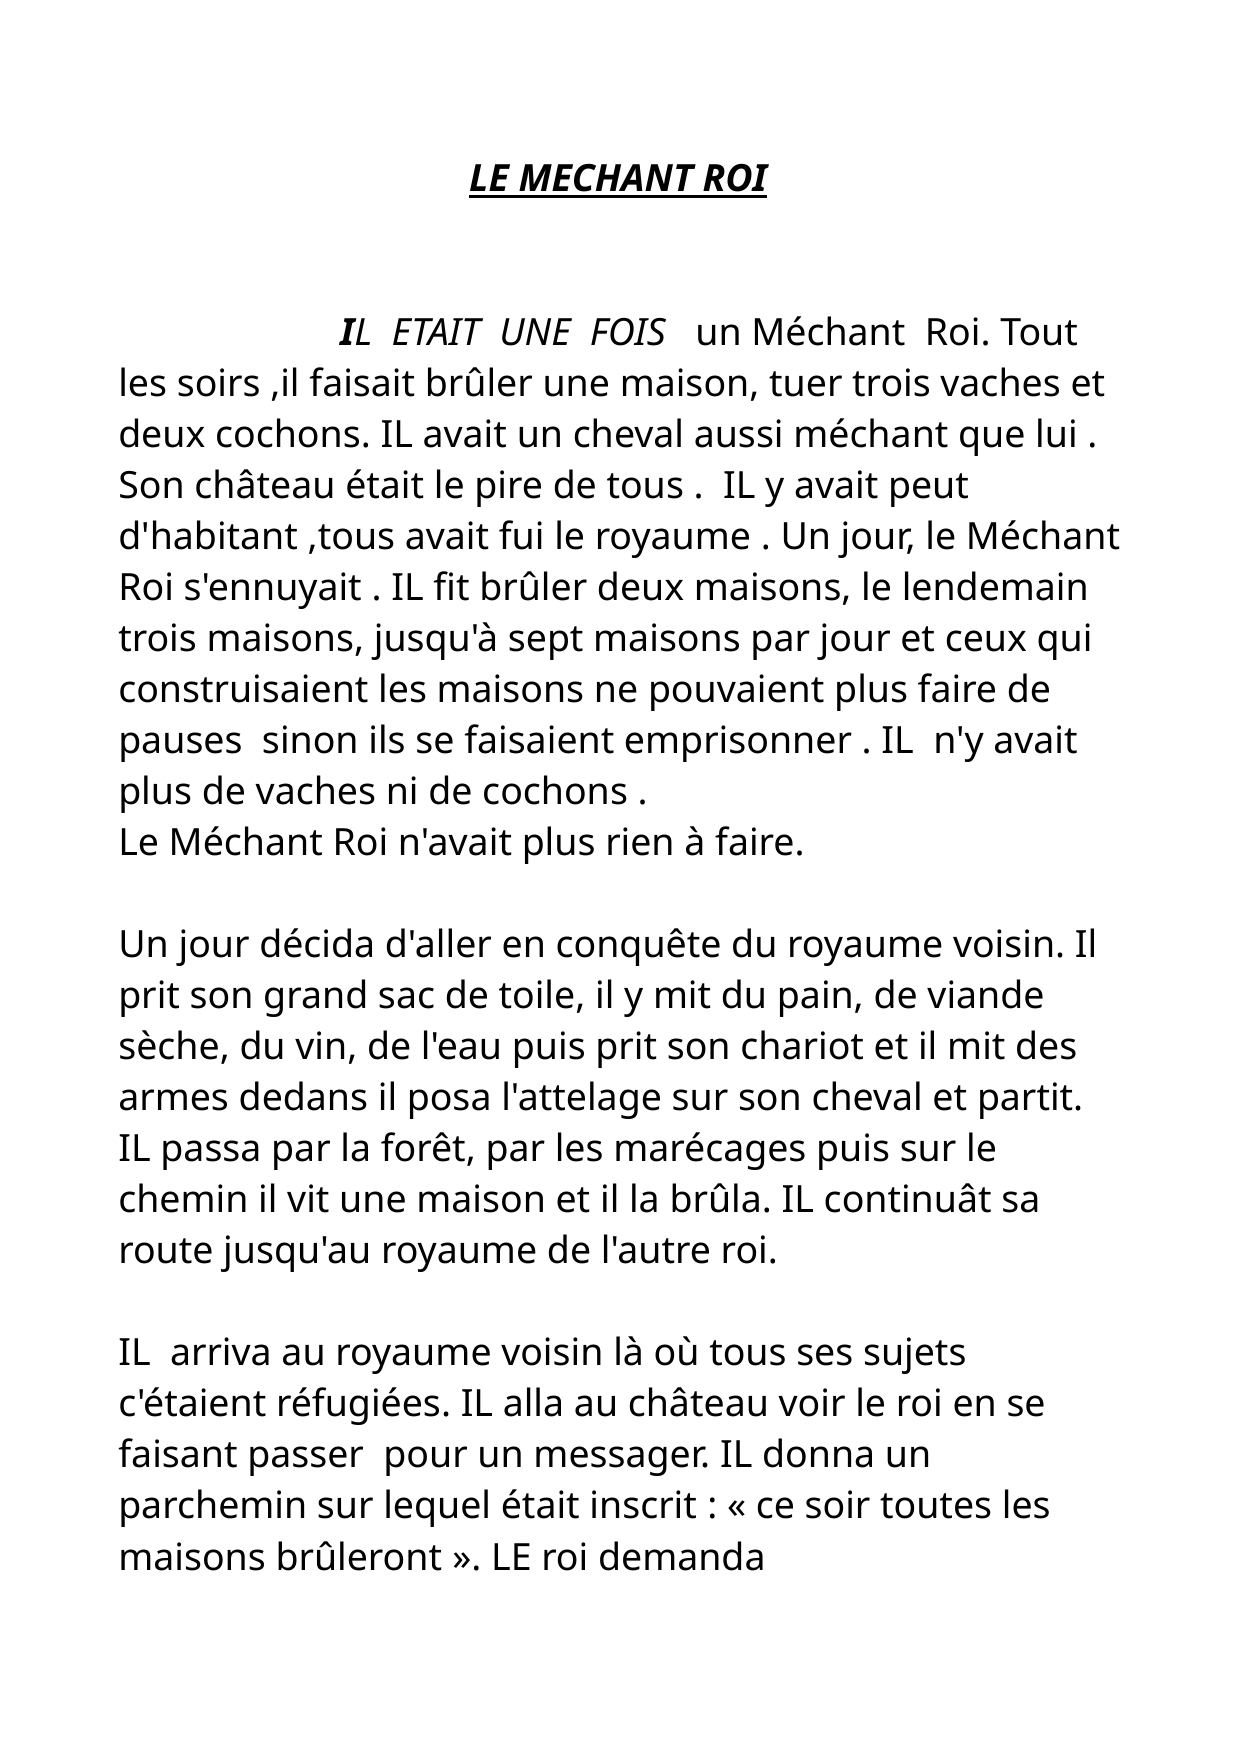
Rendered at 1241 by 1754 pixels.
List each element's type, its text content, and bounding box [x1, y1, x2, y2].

text IL arriva au royaume voisin là où tous ses sujets c'étaient réfugiées. IL alla au château voir le roi en se faisant passer pour un messager. IL donna un parchemin sur lequel était inscrit : « ce soir toutes les maisons brûleront ». LE roi demanda [118, 1326, 1122, 1581]
text IL passa par la forêt, par les marécages puis sur le chemin il vit une maison et il la brûla. IL continuât sa route jusqu'au royaume de l'autre roi. [118, 1121, 1122, 1274]
text IL ETAIT UNE FOIS un Méchant Roi. Tout les soirs ,il faisait brûler une maison, tuer trois vaches et deux cochons. IL avait un cheval aussi méchant que lui . Son château était le pire de tous . IL y avait peut d'habitant ,tous avait fui le royaume . Un jour, le Méchant Roi s'ennuyait . IL fit brûler deux maisons, le lendemain trois maisons, jusqu'à sept maisons par jour et ceux qui construisaient les maisons ne pouvaient plus faire de pauses sinon ils se faisaient emprisonner . IL n'y avait plus de vaches ni de cochons . [118, 305, 1122, 815]
text LE MECHANT ROI [118, 152, 1122, 203]
text Le Méchant Roi n'avait plus rien à faire. [118, 815, 1122, 866]
text Un jour décida d'aller en conquête du royaume voisin. Il prit son grand sac de toile, il y mit du pain, de viande sèche, du vin, de l'eau puis prit son chariot et il mit des armes dedans il posa l'attelage sur son cheval et partit. [118, 917, 1122, 1121]
